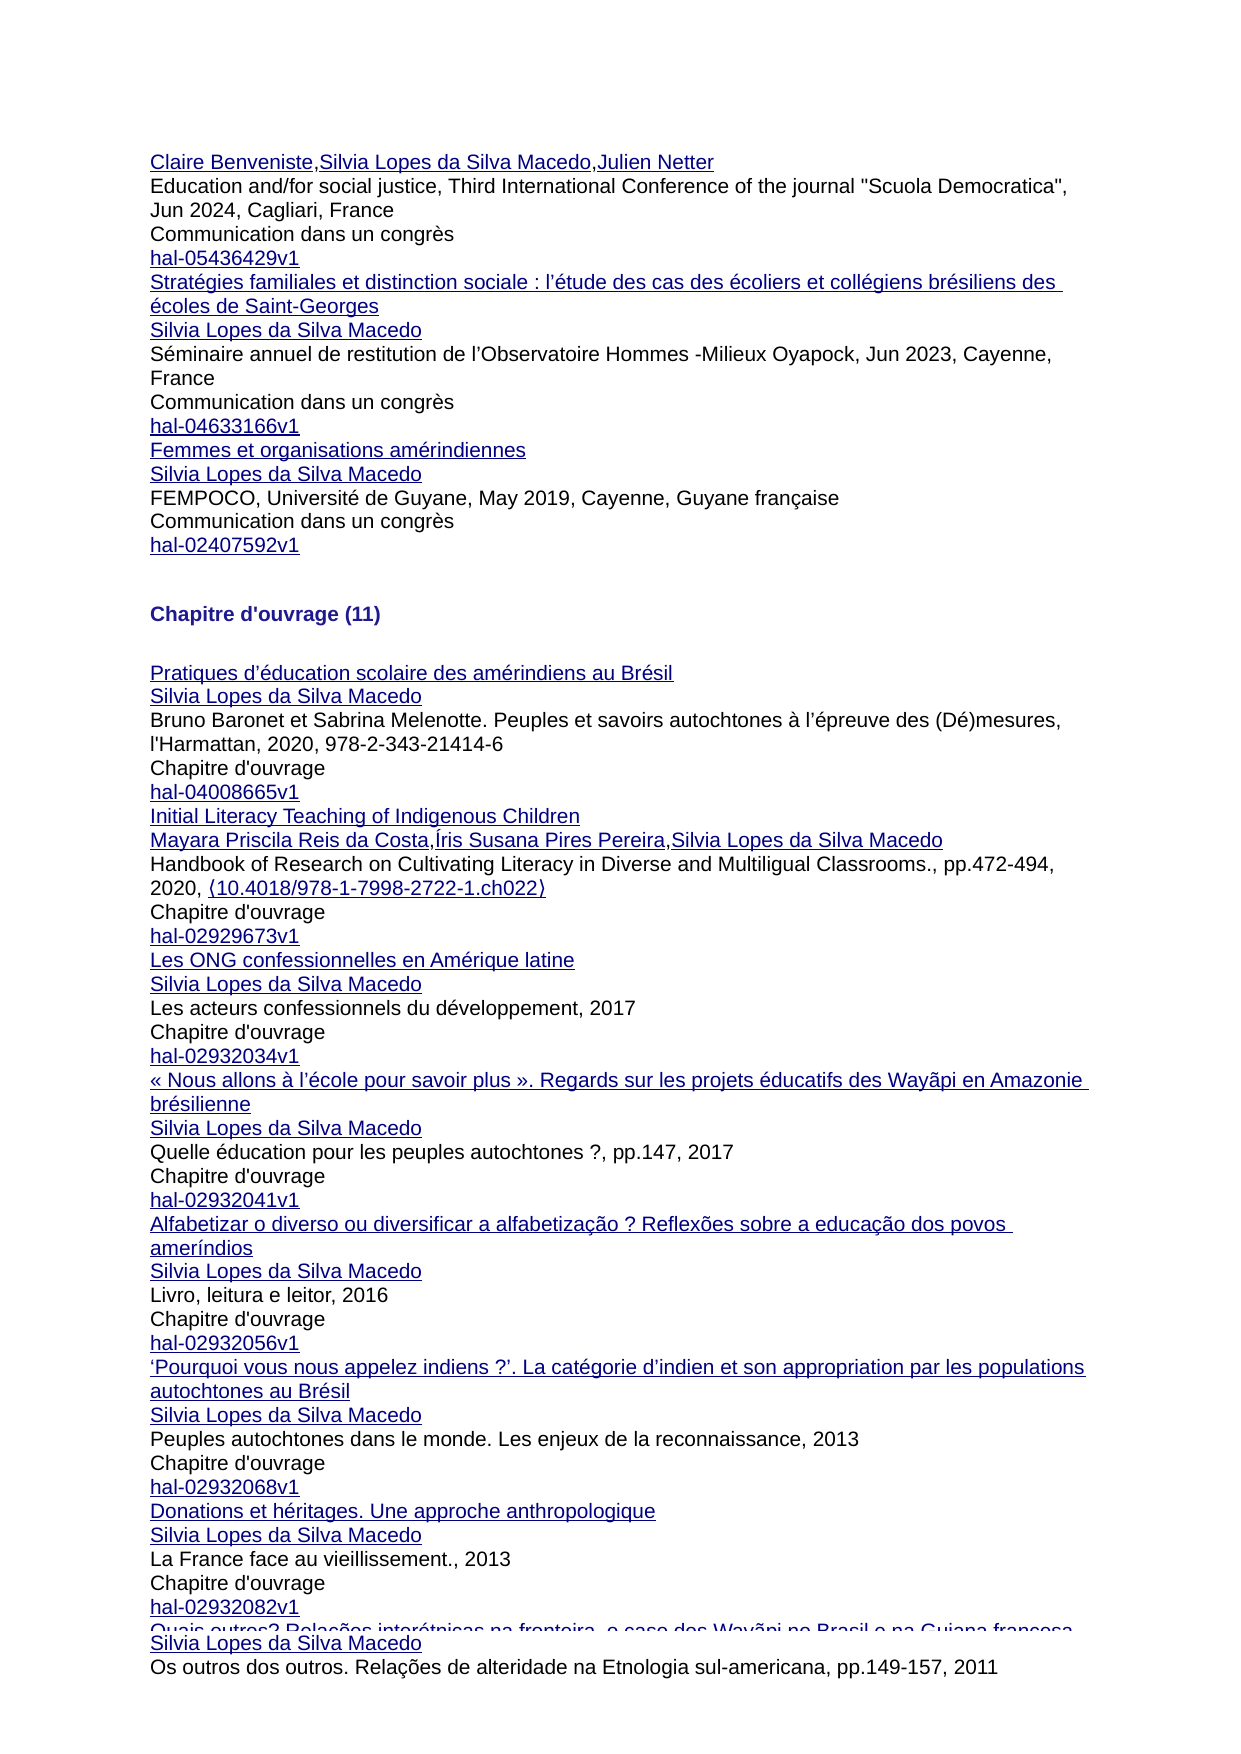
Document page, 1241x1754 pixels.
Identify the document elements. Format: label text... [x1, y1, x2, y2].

subtitle Chapitre d'ouvrage (11) [150, 602, 1090, 626]
table_header Claire Benveniste,Silvia Lopes da Silva Macedo,Julien Netter Education and/for social justice, Third International Conference of the journal "Scuola Democratica", Jun 2024, Cagliari, France Communication dans un congrès hal-05436429v1 [150, 150, 1090, 270]
table_cell Donations et héritages. Une approche anthropologique Silvia Lopes da Silva Macedo La France face au vieillissement., 2013 Chapitre d'ouvrage hal-02932082v1 [150, 1499, 1090, 1619]
table_cell « Nous allons à l’école pour savoir plus ». Regards sur les projets éducatifs des Wayãpi en Amazonie brésilienne Silvia Lopes da Silva Macedo Quelle éducation pour les peuples autochtones ?, pp.147, 2017 Chapitre d'ouvrage hal-02932041v1 [150, 1068, 1090, 1211]
table_cell Femmes et organisations amérindiennes Silvia Lopes da Silva Macedo FEMPOCO, Université de Guyane, May 2019, Cayenne, Guyane française Communication dans un congrès hal-02407592v1 [150, 438, 1090, 557]
table_cell Initial Literacy Teaching of Indigenous Children Mayara Priscila Reis da Costa,Íris Susana Pires Pereira,Silvia Lopes da Silva Macedo Handbook of Research on Cultivating Literacy in Diverse and Multiligual Classrooms., pp.472-494, 2020, ⟨10.4018/978-1-7998-2722-1.ch022⟩ Chapitre d'ouvrage hal-02929673v1 [150, 804, 1090, 948]
table_cell Alfabetizar o diverso ou diversificar a alfabetização ? Reflexões sobre a educação dos povos ameríndios Silvia Lopes da Silva Macedo Livro, leitura e leitor, 2016 Chapitre d'ouvrage hal-02932056v1 [150, 1211, 1090, 1355]
table_header Pratiques d’éducation scolaire des amérindiens au Brésil Silvia Lopes da Silva Macedo Bruno Baronet et Sabrina Melenotte. Peuples et savoirs autochtones à l’épreuve des (Dé)mesures, l'Harmattan, 2020, 978-2-343-21414-6 Chapitre d'ouvrage hal-04008665v1 [150, 660, 1090, 804]
table_cell Stratégies familiales et distinction sociale : l’étude des cas des écoliers et collégiens brésiliens des écoles de Saint-Georges Silvia Lopes da Silva Macedo Séminaire annuel de restitution de l’Observatoire Hommes -Milieux Oyapock, Jun 2023, Cayenne, France Communication dans un congrès hal-04633166v1 [150, 270, 1090, 437]
table_cell ‘Pourquoi vous nous appelez indiens ?’. La catégorie d’indien et son appropriation par les populations autochtones au Brésil Silvia Lopes da Silva Macedo Peuples autochtones dans le monde. Les enjeux de la reconnaissance, 2013 Chapitre d'ouvrage hal-02932068v1 [150, 1355, 1090, 1499]
table_cell Quais outros? Relações interétnicas na fronteira, o caso dos Wayãpi no Brasil e na Guiana francesa Silvia Lopes da Silva Macedo Os outros dos outros. Relações de alteridade na Etnologia sul-americana, pp.149-157, 2011 [150, 1619, 1090, 1679]
table_cell Les ONG confessionnelles en Amérique latine Silvia Lopes da Silva Macedo Les acteurs confessionnels du développement, 2017 Chapitre d'ouvrage hal-02932034v1 [150, 948, 1090, 1068]
